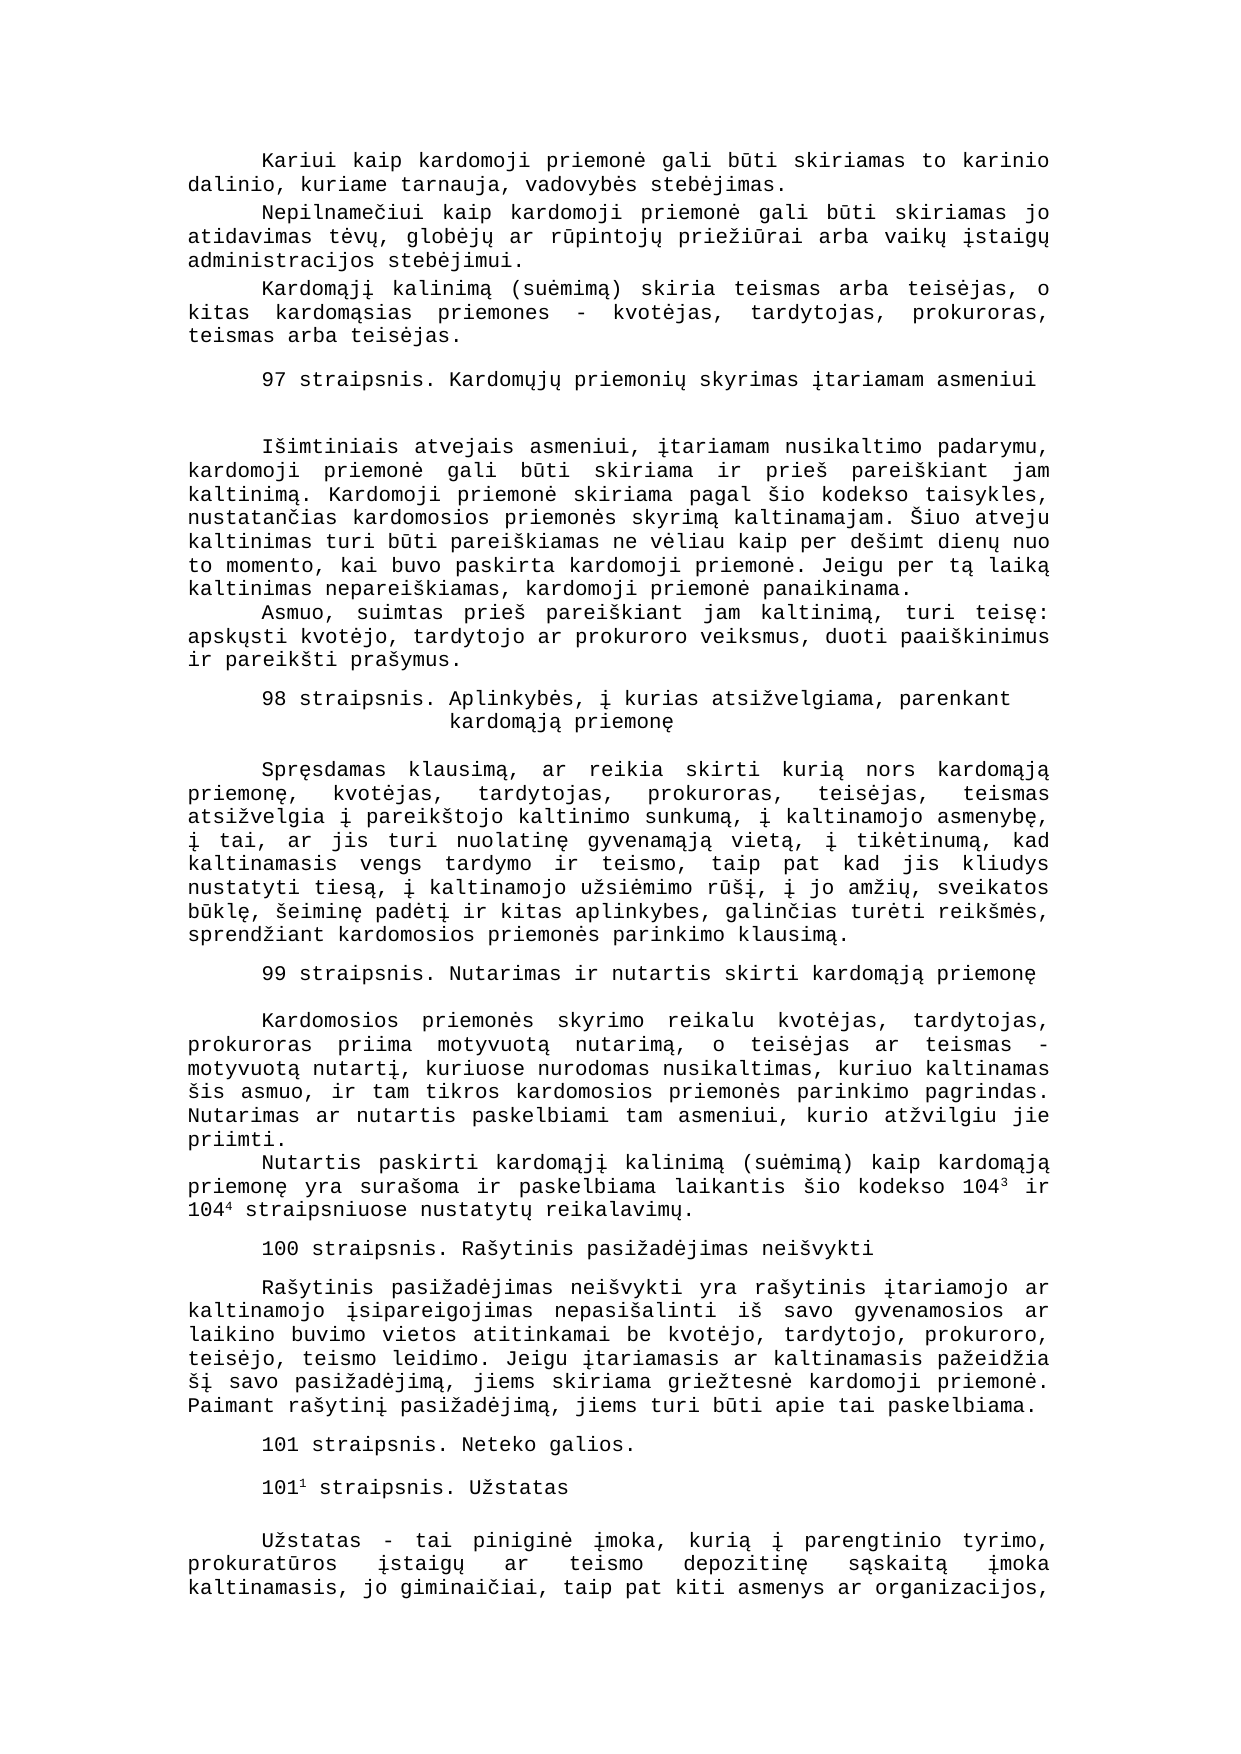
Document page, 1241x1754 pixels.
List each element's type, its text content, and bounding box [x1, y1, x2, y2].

text Asmuo, suimtas prieš pareiškiant jam kaltinimą, turi teisę: apskųsti kvotėjo, tardytojo ar prokuroro veiksmus, duoti paaiškinimus ir pareikšti prašymus. [187, 602, 1050, 673]
text Rašytinis pasižadėjimas neišvykti yra rašytinis įtariamojo ar kaltinamojo įsipareigojimas nepasišalinti iš savo gyvenamosios ar laikino buvimo vietos atitinkamai be kvotėjo, tardytojo, prokuroro, teisėjo, teismo leidimo. Jeigu įtariamasis ar kaltinamasis pažeidžia šį savo pasižadėjimą, jiems skiriama griežtesnė kardomoji priemonė. Paimant rašytinį pasižadėjimą, jiems turi būti apie tai paskelbiama. [187, 1277, 1050, 1419]
text Išimtiniais atvejais asmeniui, įtariamam nusikaltimo padarymu, kardomoji priemonė gali būti skiriama ir prieš pareiškiant jam kaltinimą. Kardomoji priemonė skiriama pagal šio kodekso taisykles, nustatančias kardomosios priemonės skyrimą kaltinamajam. Šiuo atveju kaltinimas turi būti pareiškiamas ne vėliau kaip per dešimt dienų nuo to momento, kai buvo paskirta kardomoji priemonė. Jeigu per tą laiką kaltinimas nepareiškiamas, kardomoji priemonė panaikinama. [187, 436, 1050, 602]
text 100 straipsnis. Rašytinis pasižadėjimas neišvykti [187, 1238, 1050, 1262]
text Nutartis paskirti kardomąjį kalinimą (suėmimą) kaip kardomąją priemonę yra surašoma ir paskelbiama laikantis šio kodekso 1043 ir 1044 straipsniuose nustatytų reikalavimų. [187, 1152, 1050, 1223]
text Kardomosios priemonės skyrimo reikalu kvotėjas, tardytojas, prokuroras priima motyvuotą nutarimą, o teisėjas ar teismas - motyvuotą nutartį, kuriuose nurodomas nusikaltimas, kuriuo kaltinamas šis asmuo, ir tam tikros kardomosios priemonės parinkimo pagrindas. Nutarimas ar nutartis paskelbiami tam asmeniui, kurio atžvilgiu jie priimti. [187, 1010, 1050, 1152]
text 97 straipsnis. Kardomųjų priemonių skyrimas įtariamam asmeniui [187, 369, 1050, 393]
text Spręsdamas klausimą, ar reikia skirti kurią nors kardomąją priemonę, kvotėjas, tardytojas, prokuroras, teisėjas, teismas atsižvelgia į pareikštojo kaltinimo sunkumą, į kaltinamojo asmenybę, į tai, ar jis turi nuolatinę gyvenamąją vietą, į tikėtinumą, kad kaltinamasis vengs tardymo ir teismo, taip pat kad jis kliudys nustatyti tiesą, į kaltinamojo užsiėmimo rūšį, į jo amžių, sveikatos būklę, šeiminę padėtį ir kitas aplinkybes, galinčias turėti reikšmės, sprendžiant kardomosios priemonės parinkimo klausimą. [187, 759, 1050, 948]
text Užstatas - tai piniginė įmoka, kurią į parengtinio tyrimo, prokuratūros įstaigų ar teismo depozitinę sąskaitą įmoka kaltinamasis, jo giminaičiai, taip pat kiti asmenys ar organizacijos, [187, 1529, 1050, 1601]
text 98 straipsnis. Aplinkybės, į kurias atsižvelgiama, parenkant [187, 688, 1050, 712]
text 1011 straipsnis. Užstatas [187, 1477, 1050, 1501]
text 101 straipsnis. Neteko galios. [187, 1434, 1050, 1457]
text Nepilnamečiui kaip kardomoji priemonė gali būti skiriamas jo atidavimas tėvų, globėjų ar rūpintojų priežiūrai arba vaikų įstaigų administracijos stebėjimui. [187, 202, 1050, 273]
text 99 straipsnis. Nutarimas ir nutartis skirti kardomąją priemonę [187, 963, 1050, 987]
text Kariui kaip kardomoji priemonė gali būti skiriamas to karinio dalinio, kuriame tarnauja, vadovybės stebėjimas. [187, 150, 1050, 197]
text Kardomąjį kalinimą (suėmimą) skiria teismas arba teisėjas, o kitas kardomąsias priemones - kvotėjas, tardytojas, prokuroras, teismas arba teisėjas. [187, 278, 1050, 349]
text kardomąją priemonę [187, 712, 1050, 735]
